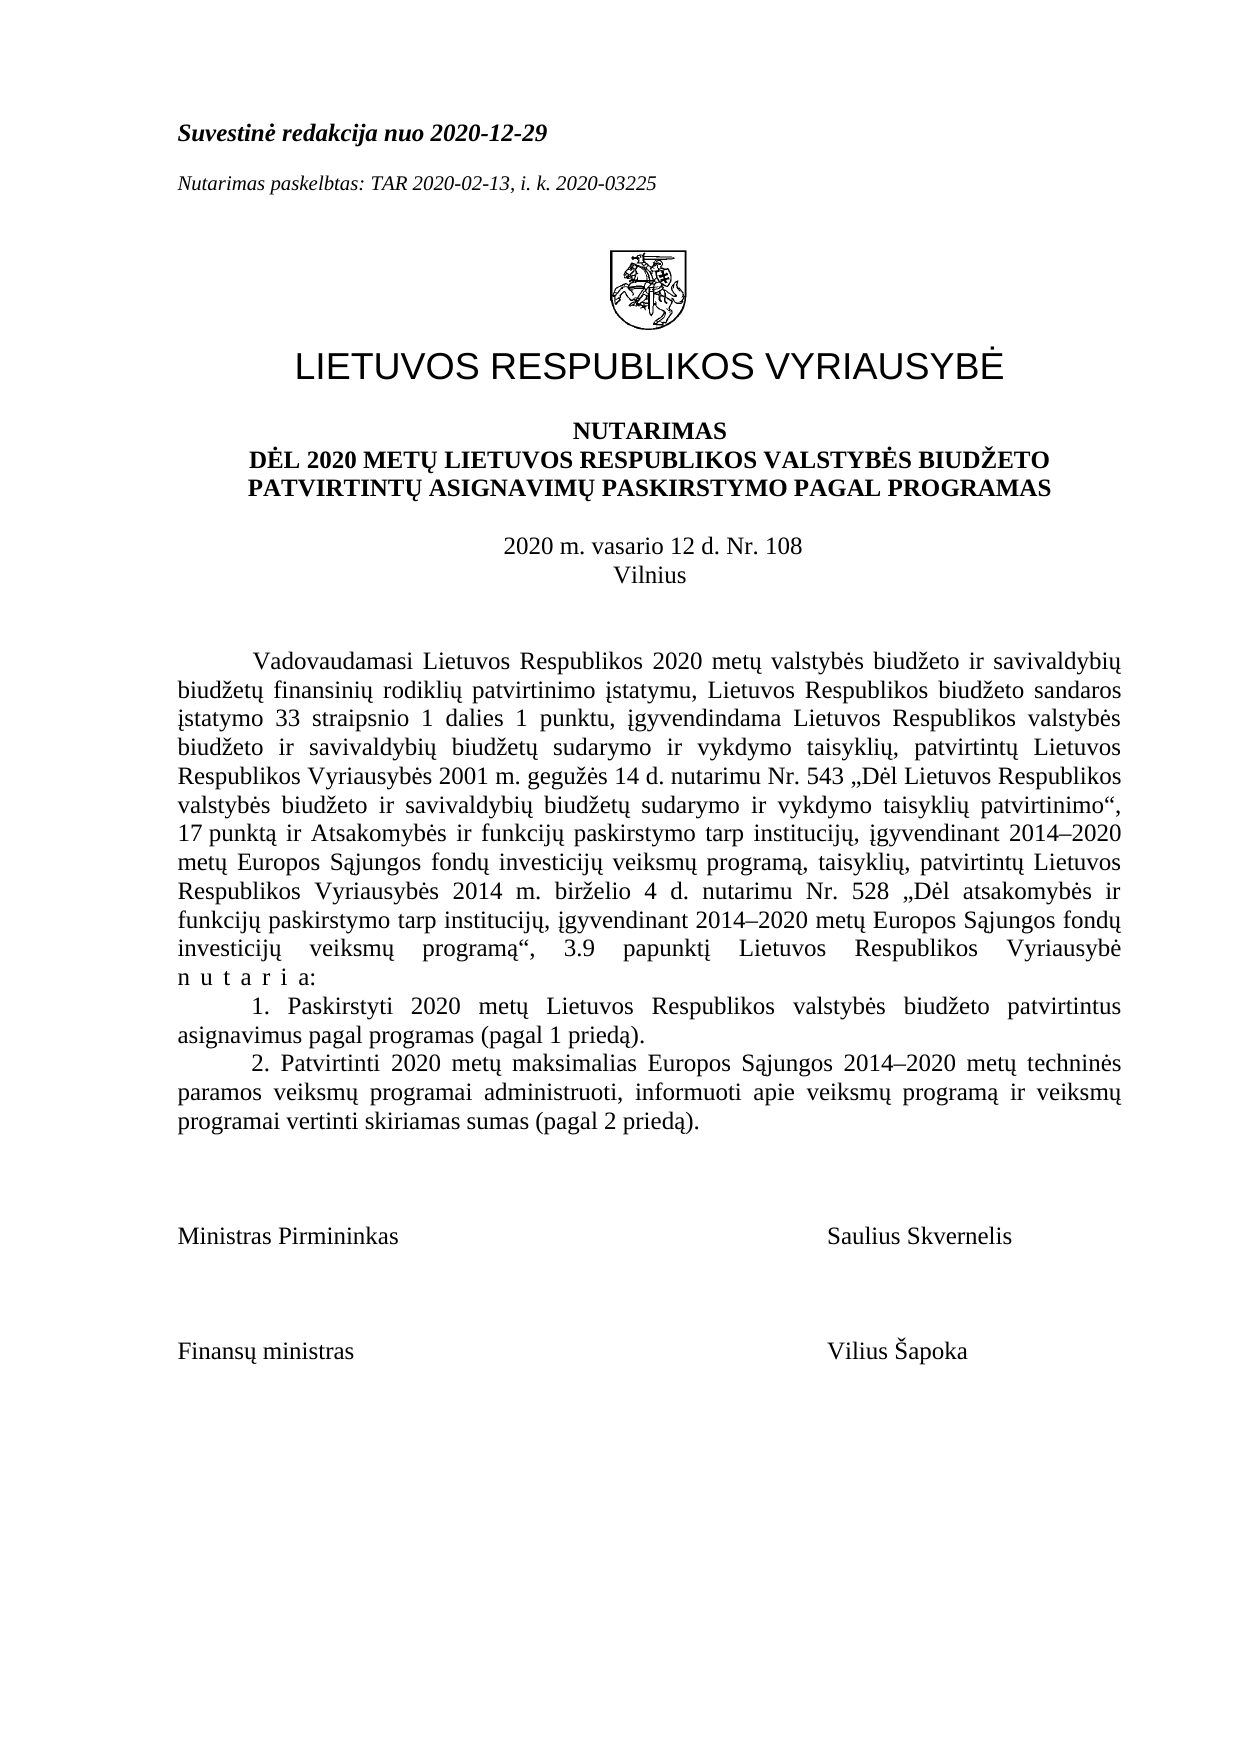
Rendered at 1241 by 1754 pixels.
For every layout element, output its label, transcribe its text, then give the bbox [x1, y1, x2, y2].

text nutarimas [177, 416, 1122, 445]
text 2. Patvirtinti 2020 metų maksimalias Europos Sąjungos 2014–2020 metų techninės paramos veiksmų programai administruoti, informuoti apie veiksmų programą ir veiksmų programai vertinti skiriamas sumas (pagal 2 priedą). [177, 1048, 1122, 1135]
text 2020 m. vasario 12 d. Nr. 108 [177, 531, 1122, 560]
text DĖL 2020 METŲ LIETUVOS RESPUBLIKOS VALSTYBĖS BIUDŽETO PATVIRTINTŲ ASIGNAVIMŲ PASKIRSTYMO PAGAL PROGRAMAS [177, 445, 1122, 502]
text Ministras Pirmininkas Saulius Skvernelis [177, 1221, 1122, 1250]
text Vadovaudamasi Lietuvos Respublikos 2020 metų valstybės biudžeto ir savivaldybių biudžetų finansinių rodiklių patvirtinimo įstatymu, Lietuvos Respublikos biudžeto sandaros įstatymo 33 straipsnio 1 dalies 1 punktu, įgyvendindama Lietuvos Respublikos valstybės biudžeto ir savivaldybių biudžetų sudarymo ir vykdymo taisyklių, patvirtintų Lietuvos Respublikos Vyriausybės 2001 m. gegužės 14 d. nutarimu Nr. 543 „Dėl Lietuvos Respublikos valstybės biudžeto ir savivaldybių biudžetų sudarymo ir vykdymo taisyklių patvirtinimo“, 17 punktą ir Atsakomybės ir funkcijų paskirstymo tarp institucijų, įgyvendinant 2014–2020 metų Europos Sąjungos fondų investicijų veiksmų programą, taisyklių, patvirtintų Lietuvos Respublikos Vyriausybės 2014 m. birželio 4 d. nutarimu Nr. 528 „Dėl atsakomybės ir funkcijų paskirstymo tarp institucijų, įgyvendinant 2014–2020 metų Europos Sąjungos fondų investicijų veiksmų programą“, 3.9 papunktį Lietuvos Respublikos Vyriausybė nutaria: [177, 646, 1122, 991]
text Vilnius [177, 560, 1122, 588]
text Finansų ministras Vilius Šapoka [177, 1336, 1122, 1365]
text Nutarimas paskelbtas: TAR 2020-02-13, i. k. 2020-03225 [177, 171, 1122, 195]
text Lietuvos Respublikos Vyriausybė [177, 344, 1122, 387]
text 1. Paskirstyti 2020 metų Lietuvos Respublikos valstybės biudžeto patvirtintus asignavimus pagal programas (pagal 1 priedą). [177, 991, 1122, 1048]
text Suvestinė redakcija nuo 2020-12-29 [177, 118, 1122, 147]
